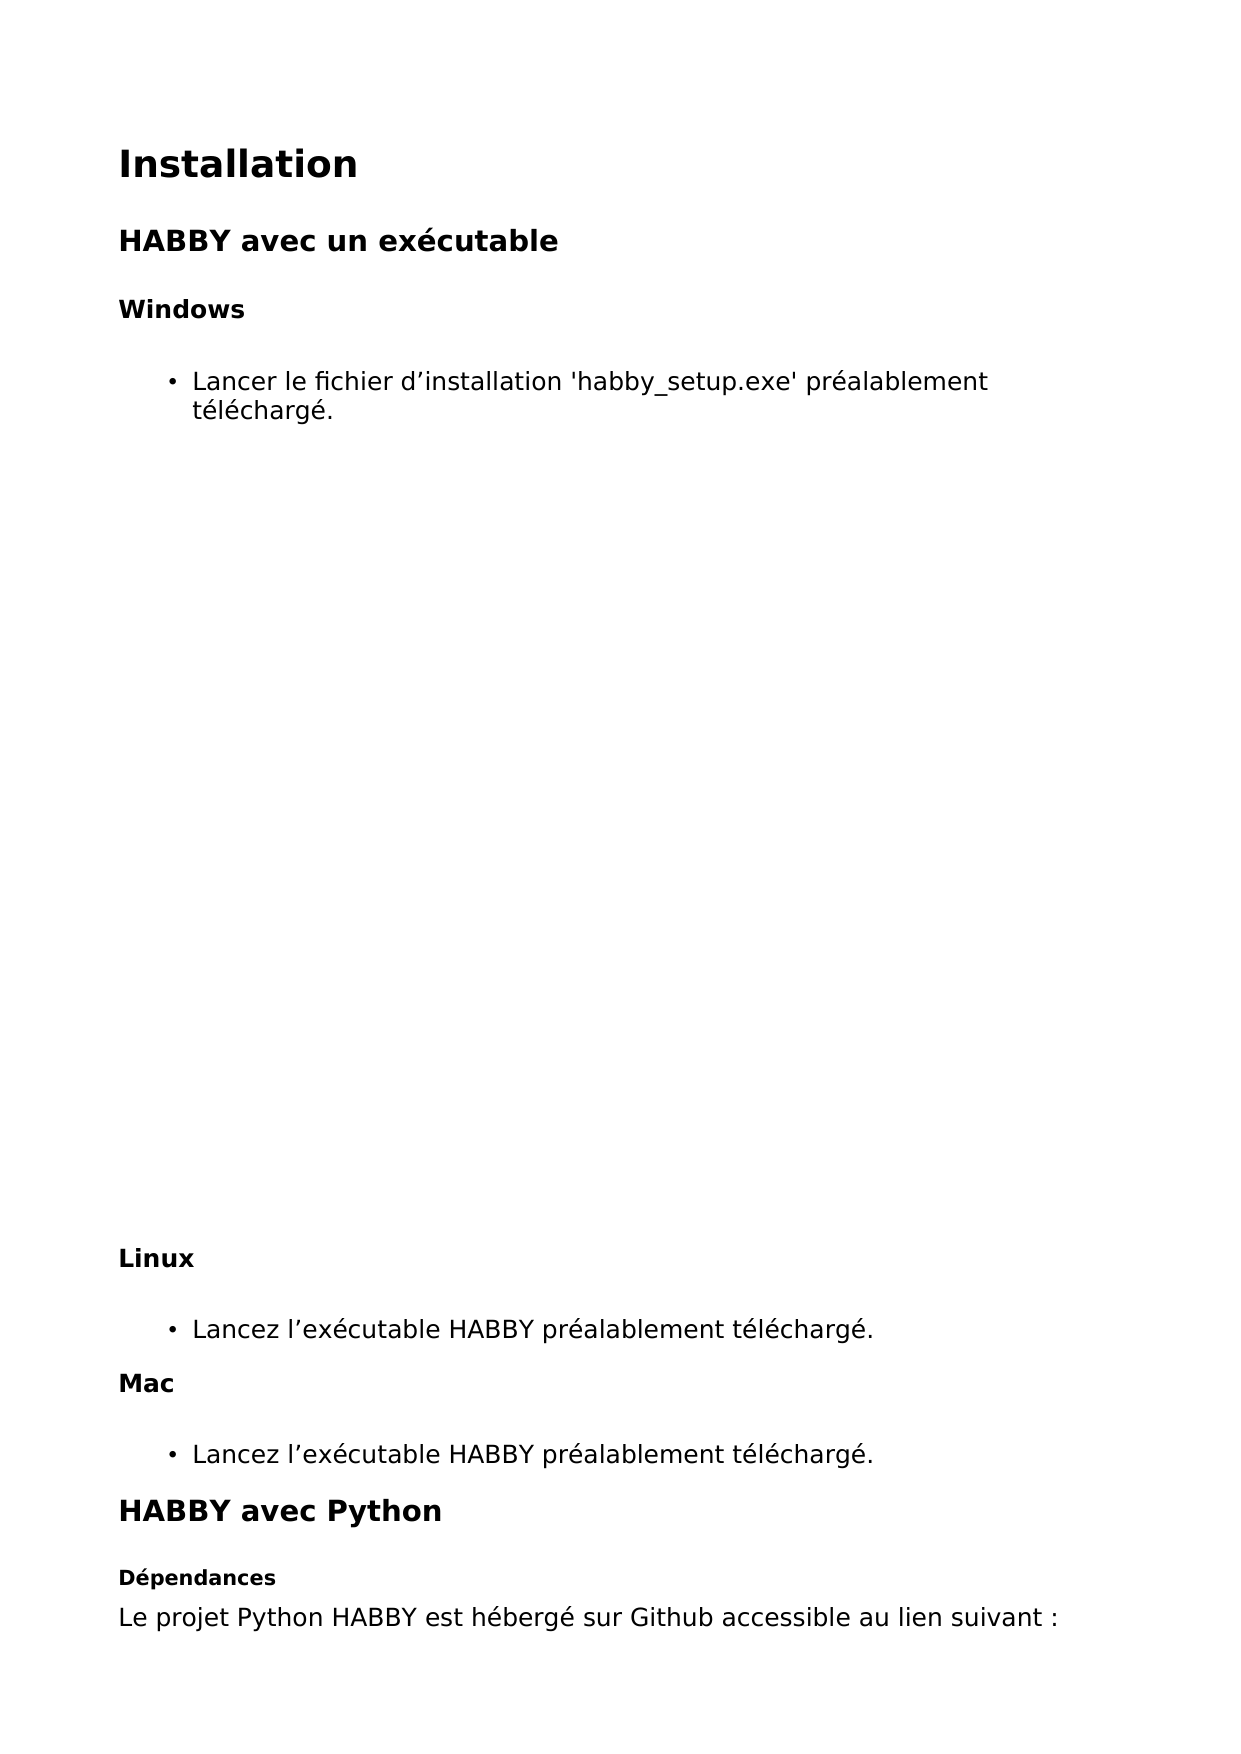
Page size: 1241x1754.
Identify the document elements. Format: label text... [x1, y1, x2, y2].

subtitle Linux [118, 1244, 1122, 1273]
subtitle Installation [118, 143, 1122, 187]
subtitle HABBY avec Python [118, 1494, 1122, 1528]
text Le projet Python HABBY est hébergé sur Github accessible au lien suivant : [118, 1603, 1122, 1632]
subtitle HABBY avec un exécutable [118, 224, 1122, 258]
subtitle Mac [118, 1369, 1122, 1398]
subtitle Windows [118, 296, 1122, 325]
list Lancer le fichier d’installation 'habby_setup.exe' préalablement téléchargé. [177, 367, 1122, 425]
list Lancez l’exécutable HABBY préalablement téléchargé. [177, 1440, 1122, 1469]
subtitle Dépendances [118, 1566, 1122, 1590]
list Lancez l’exécutable HABBY préalablement téléchargé. [177, 1315, 1122, 1344]
